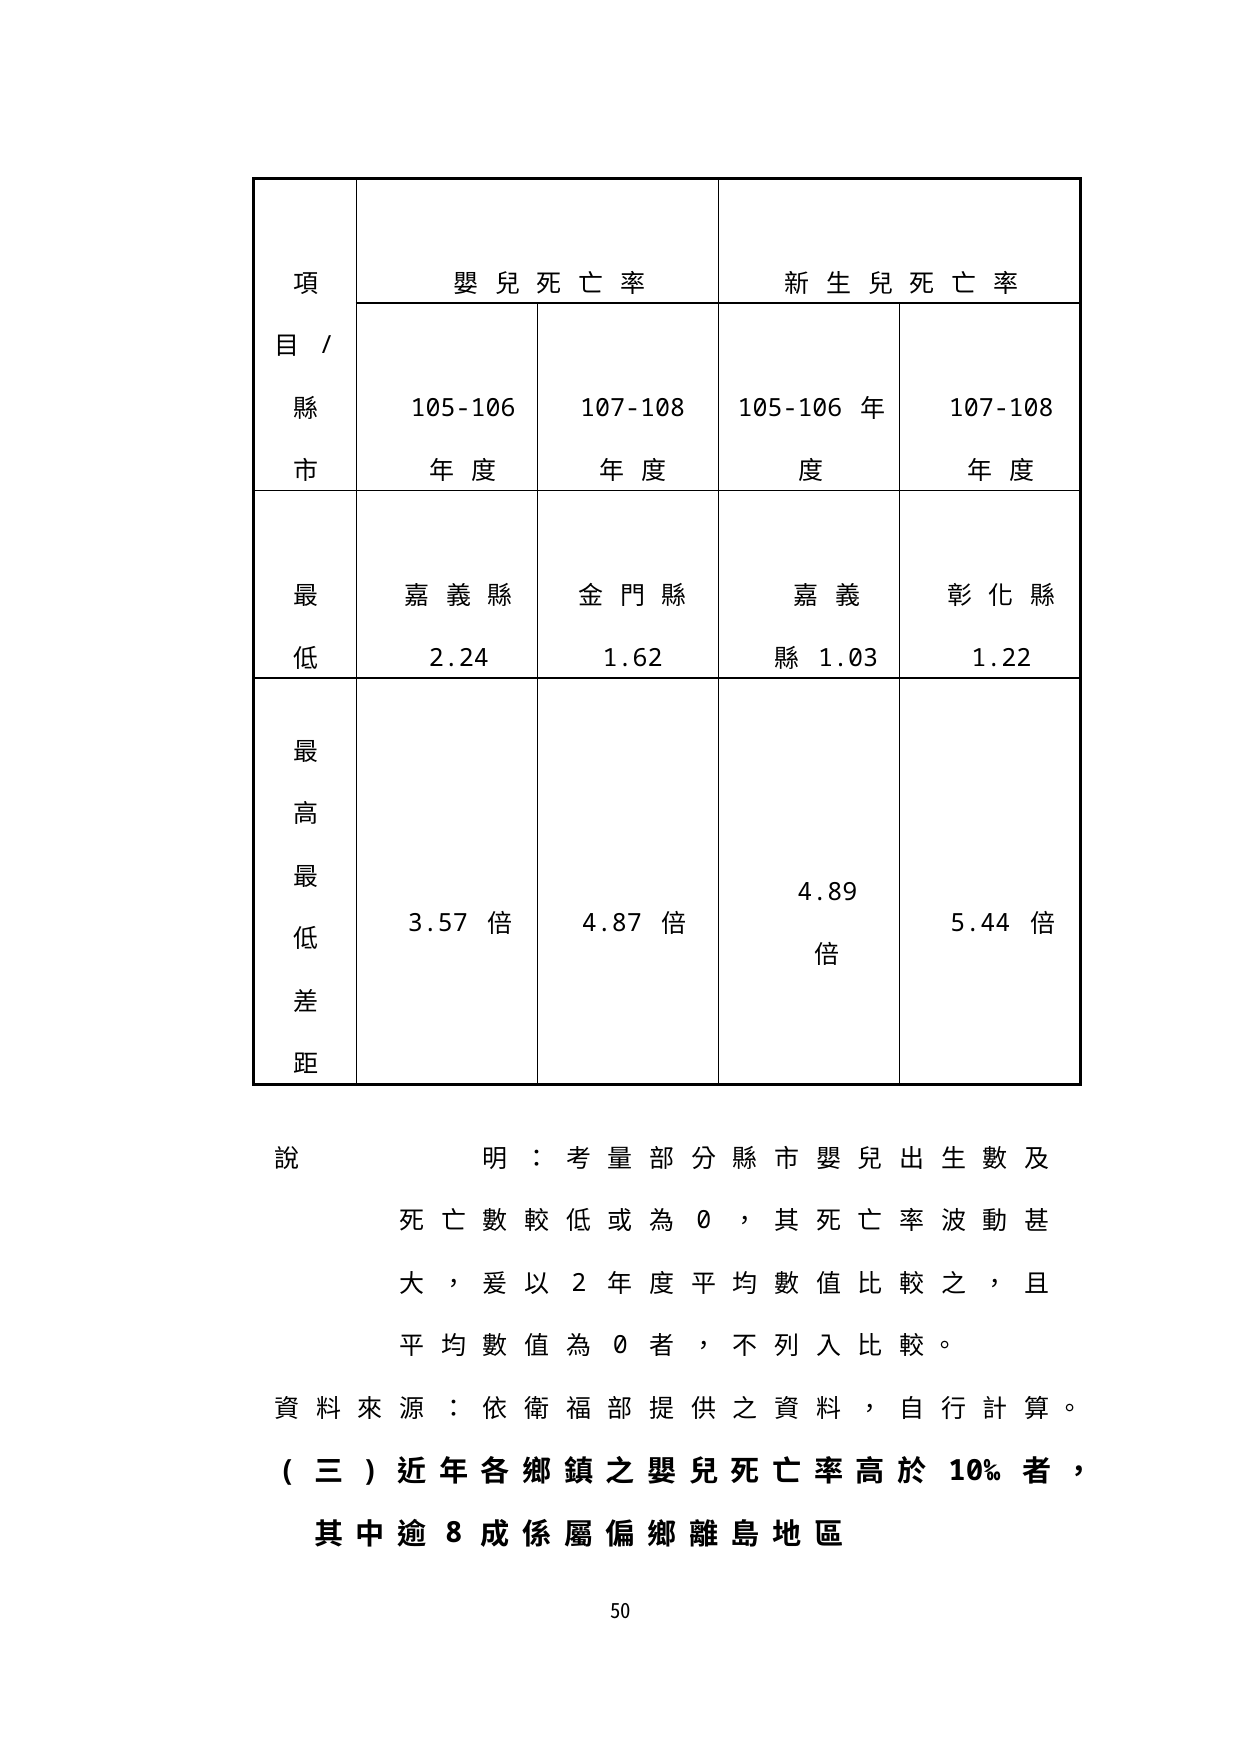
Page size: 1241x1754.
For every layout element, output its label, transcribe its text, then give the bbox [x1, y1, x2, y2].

table_cell 5.44倍 [900, 679, 1079, 1083]
text 資料來源：依衛福部提供之資料，自行計算。 [244, 1365, 1060, 1427]
table_header 嬰兒死亡率 [357, 180, 718, 302]
table_header 項目/縣市別 [255, 180, 356, 490]
text (三)近年各鄉鎮之嬰兒死亡率高於10‰者，其中逾8成係屬偏鄉離島地區 [242, 1427, 1058, 1552]
table_cell 3.57倍 [357, 679, 537, 1083]
table_cell 嘉義縣2.24 [357, 491, 537, 677]
table_cell 4.87倍 [538, 679, 718, 1083]
table_cell 107-108年度 [538, 304, 718, 490]
table_cell 嘉義縣1.03 [719, 491, 899, 677]
table_cell 最高最低差距 [255, 679, 356, 1083]
table_header 新生兒死亡率 [719, 180, 1079, 302]
table_cell 107-108年度 [900, 304, 1079, 490]
table_cell 105-106年度 [719, 304, 899, 490]
table_cell 最低 [255, 491, 356, 677]
text 說 明：考量部分縣市嬰兒出生數及死亡數較低或為0，其死亡率波動甚大，爰以2年度平均數值比較之，且平均數值為0者，不列入比較。 [244, 1115, 1060, 1365]
table_cell 彰化縣1.22 [900, 491, 1079, 677]
table_cell 金門縣1.62 [538, 491, 718, 677]
table_cell 4.89倍 [719, 679, 899, 1083]
table_cell 105-106年度 [357, 304, 537, 490]
